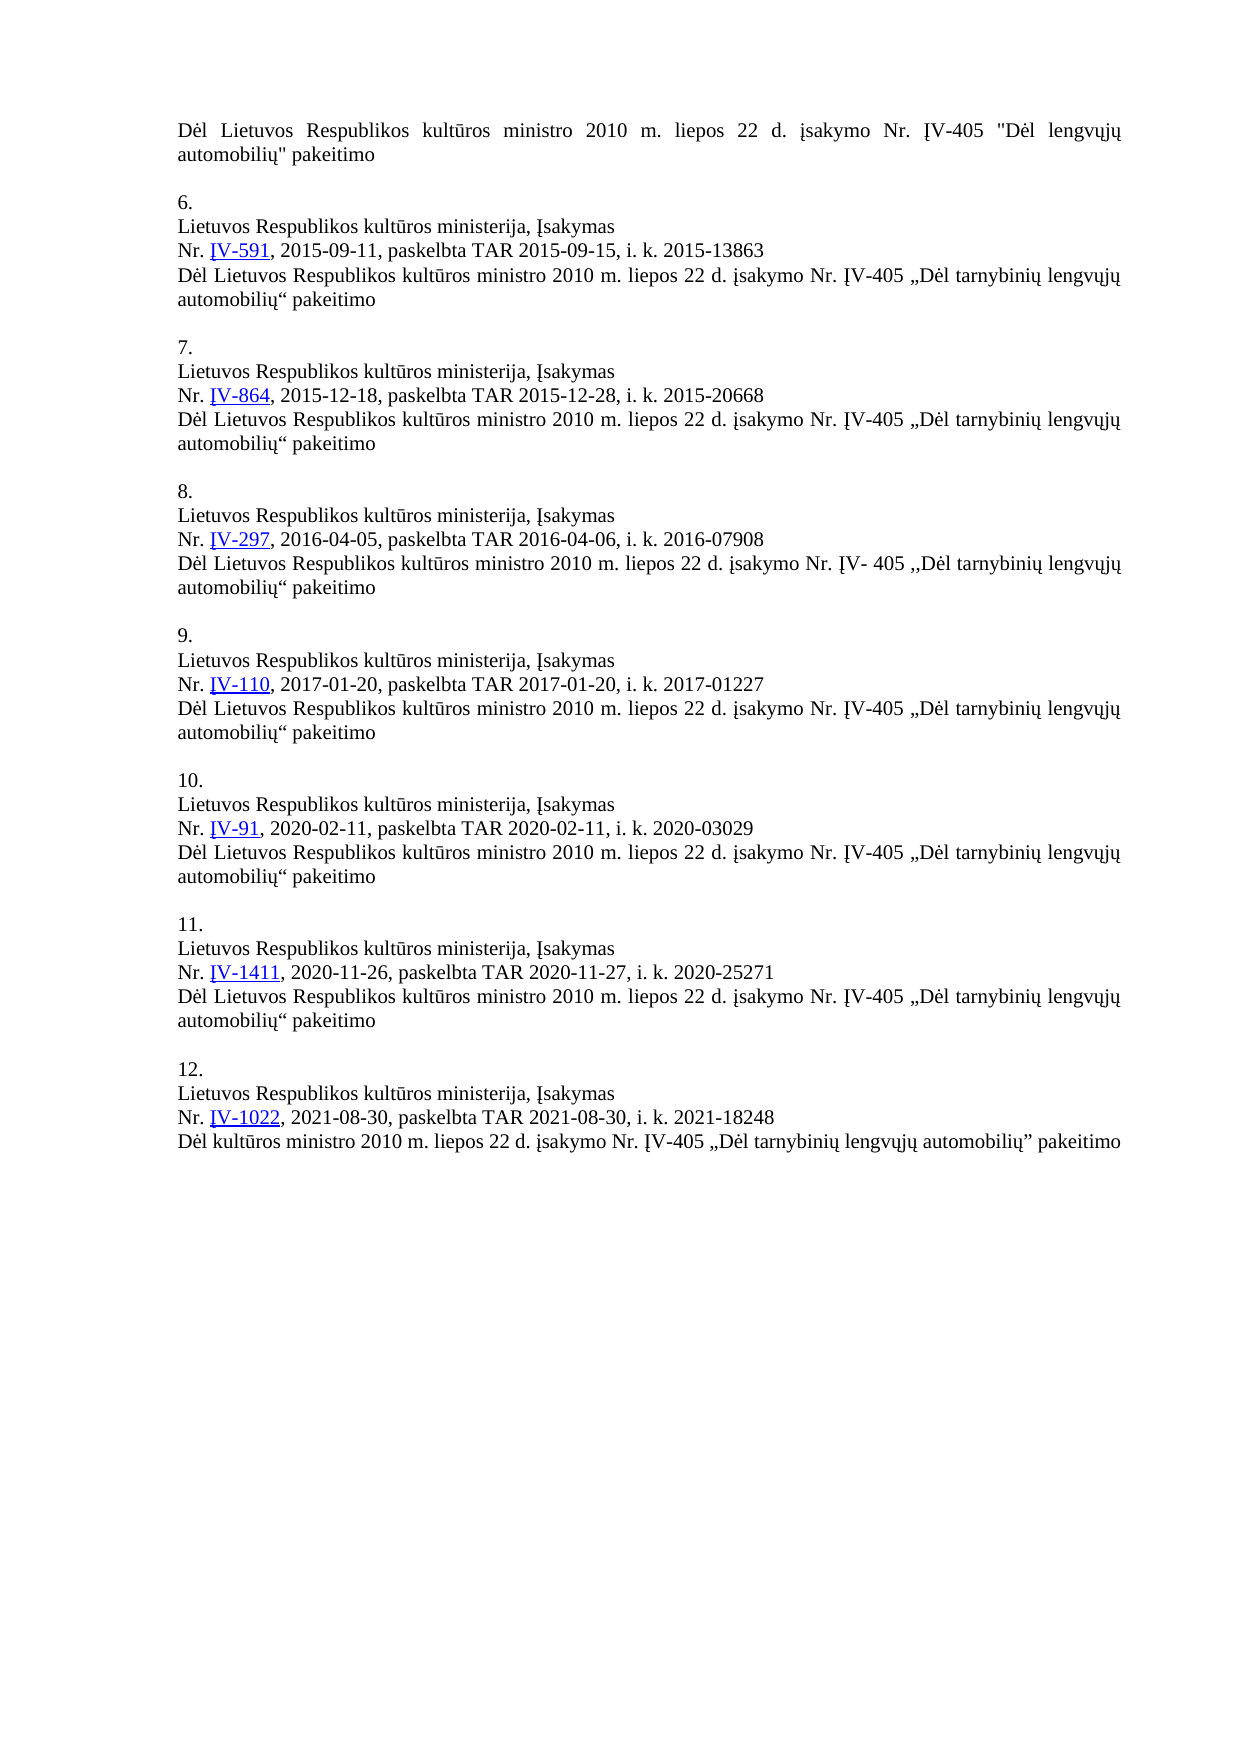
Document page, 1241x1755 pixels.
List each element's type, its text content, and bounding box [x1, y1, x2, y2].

text Lietuvos Respublikos kultūros ministerija, Įsakymas [177, 214, 1122, 238]
text Lietuvos Respublikos kultūros ministerija, Įsakymas [177, 936, 1122, 960]
text Dėl Lietuvos Respublikos kultūros ministro 2010 m. liepos 22 d. įsakymo Nr. ĮV-405 „Dėl tarnybinių lengvųjų automobilių“ pakeitimo [177, 262, 1122, 311]
text Nr. ĮV-591, 2015-09-11, paskelbta TAR 2015-09-15, i. k. 2015-13863 [177, 238, 1122, 262]
text Lietuvos Respublikos kultūros ministerija, Įsakymas [177, 359, 1122, 383]
text Lietuvos Respublikos kultūros ministerija, Įsakymas [177, 503, 1122, 527]
text 7. [177, 335, 1122, 359]
text 12. [177, 1057, 1122, 1081]
text Dėl Lietuvos Respublikos kultūros ministro 2010 m. liepos 22 d. įsakymo Nr. ĮV-405 „Dėl tarnybinių lengvųjų automobilių“ pakeitimo [177, 696, 1122, 744]
text 6. [177, 190, 1122, 214]
text Nr. ĮV-91, 2020-02-11, paskelbta TAR 2020-02-11, i. k. 2020-03029 [177, 816, 1122, 840]
text Dėl Lietuvos Respublikos kultūros ministro 2010 m. liepos 22 d. įsakymo Nr. ĮV- 405 ,,Dėl tarnybinių lengvųjų automobilių“ pakeitimo [177, 551, 1122, 599]
text Dėl kultūros ministro 2010 m. liepos 22 d. įsakymo Nr. ĮV-405 „Dėl tarnybinių lengvųjų automobilių” pakeitimo [177, 1129, 1122, 1153]
text Dėl Lietuvos Respublikos kultūros ministro 2010 m. liepos 22 d. įsakymo Nr. ĮV-405 „Dėl tarnybinių lengvųjų automobilių“ pakeitimo [177, 840, 1122, 888]
text Lietuvos Respublikos kultūros ministerija, Įsakymas [177, 647, 1122, 672]
text 10. [177, 768, 1122, 792]
text Nr. ĮV-1022, 2021-08-30, paskelbta TAR 2021-08-30, i. k. 2021-18248 [177, 1105, 1122, 1129]
text Nr. ĮV-1411, 2020-11-26, paskelbta TAR 2020-11-27, i. k. 2020-25271 [177, 960, 1122, 984]
text Dėl Lietuvos Respublikos kultūros ministro 2010 m. liepos 22 d. įsakymo Nr. ĮV-405 „Dėl tarnybinių lengvųjų automobilių“ pakeitimo [177, 984, 1122, 1032]
text Lietuvos Respublikos kultūros ministerija, Įsakymas [177, 792, 1122, 816]
text Dėl Lietuvos Respublikos kultūros ministro 2010 m. liepos 22 d. įsakymo Nr. ĮV-405 „Dėl tarnybinių lengvųjų automobilių“ pakeitimo [177, 407, 1122, 455]
text 9. [177, 623, 1122, 647]
text Nr. ĮV-110, 2017-01-20, paskelbta TAR 2017-01-20, i. k. 2017-01227 [177, 672, 1122, 696]
text 11. [177, 912, 1122, 936]
text Lietuvos Respublikos kultūros ministerija, Įsakymas [177, 1081, 1122, 1105]
text Nr. ĮV-864, 2015-12-18, paskelbta TAR 2015-12-28, i. k. 2015-20668 [177, 383, 1122, 407]
text Nr. ĮV-297, 2016-04-05, paskelbta TAR 2016-04-06, i. k. 2016-07908 [177, 527, 1122, 551]
text 8. [177, 479, 1122, 503]
text Dėl Lietuvos Respublikos kultūros ministro 2010 m. liepos 22 d. įsakymo Nr. ĮV-405 "Dėl lengvųjų automobilių" pakeitimo [177, 118, 1122, 166]
